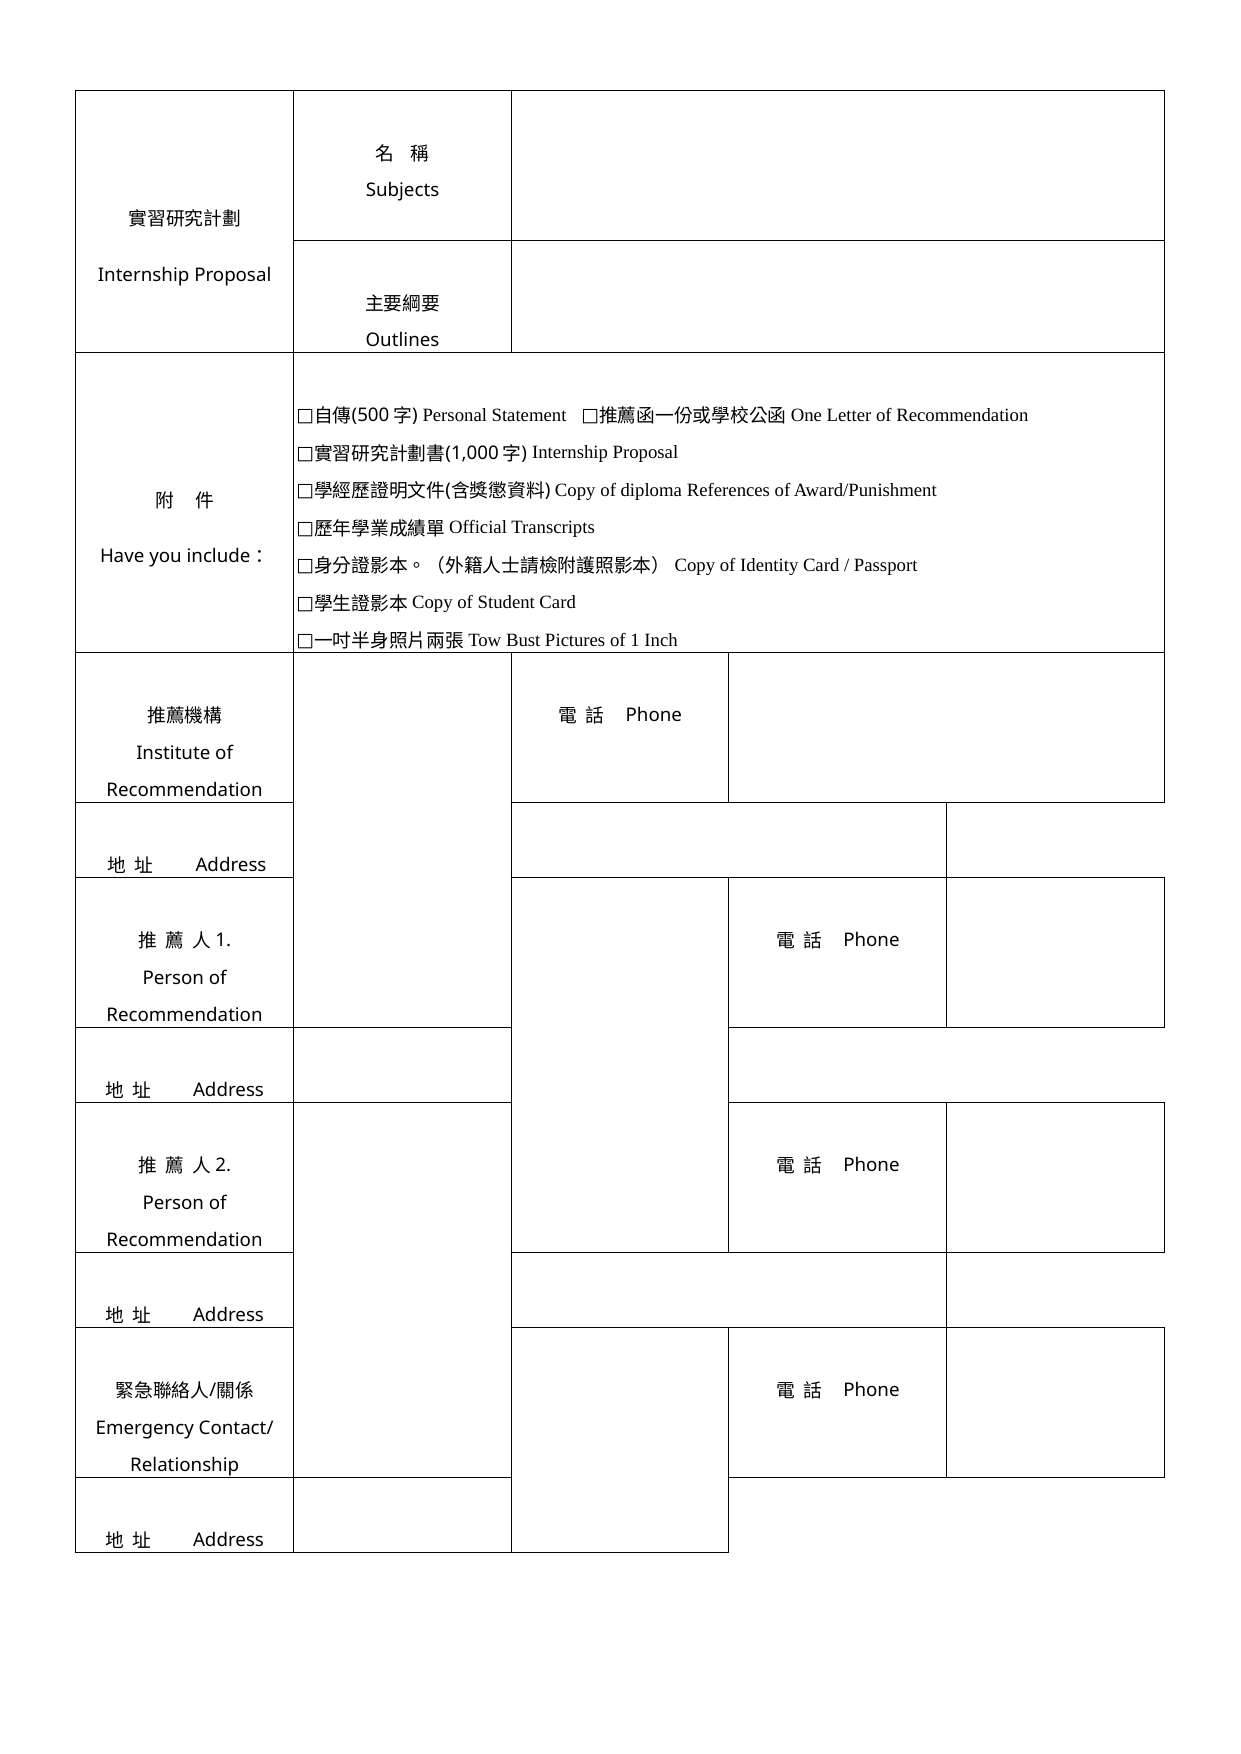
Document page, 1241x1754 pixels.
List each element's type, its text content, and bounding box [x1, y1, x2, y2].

table_cell 地 址 Address [76, 1478, 293, 1552]
table_cell [947, 1328, 1164, 1477]
table_cell 推 薦 人 2. Person of Recommendation [76, 1103, 293, 1252]
table_cell 附 件 Have you include： [76, 353, 293, 652]
table_cell [947, 1103, 1164, 1252]
table_cell [947, 878, 1164, 1027]
table_cell 主要綱要 Outlines [294, 241, 511, 352]
table_cell [729, 653, 1164, 802]
table_cell [294, 653, 511, 1027]
table_cell 電 話 Phone [729, 878, 946, 1027]
table_cell [294, 1478, 511, 1552]
table_cell [294, 1028, 511, 1102]
table_cell 實習研究計劃 Internship Proposal [76, 91, 293, 352]
table_cell 名 稱 Subjects [294, 91, 511, 239]
table_cell 地 址 Address [76, 1028, 293, 1102]
table_cell [512, 878, 728, 1252]
table_cell [294, 1103, 511, 1477]
table_cell 地 址 Address [76, 1253, 293, 1327]
table_cell 地 址 Address [76, 803, 293, 877]
table_cell [512, 1253, 946, 1327]
table_cell 緊急聯絡人/關係 Emergency Contact/ Relationship [76, 1328, 293, 1477]
table_cell [512, 241, 1164, 352]
table_cell 電 話 Phone [729, 1328, 946, 1477]
table_cell 推薦機構 Institute of Recommendation [76, 653, 293, 802]
table_cell [512, 803, 946, 877]
table_cell 電 話 Phone [729, 1103, 946, 1252]
table_cell [512, 91, 1164, 239]
table_cell 推 薦 人 1. Person of Recommendation [76, 878, 293, 1027]
table_cell □自傳(500字) Personal Statement □推薦函一份或學校公函 One Letter of Recommendation □實習研究計劃書(1,000字) Internship Proposal □學經歷證明文件(含獎懲資料) Copy of diploma References of Award/Punishment □歷年學業成績單Official Transcripts □身分證影本。（外籍人士請檢附護照影本） Copy of Identity Card / Passport □學生證影本 Copy of Student Card □一吋半身照片兩張 Tow Bust Pictures of 1 Inch [294, 353, 1164, 652]
table_cell 電 話 Phone [512, 653, 728, 802]
table_cell [512, 1328, 728, 1552]
